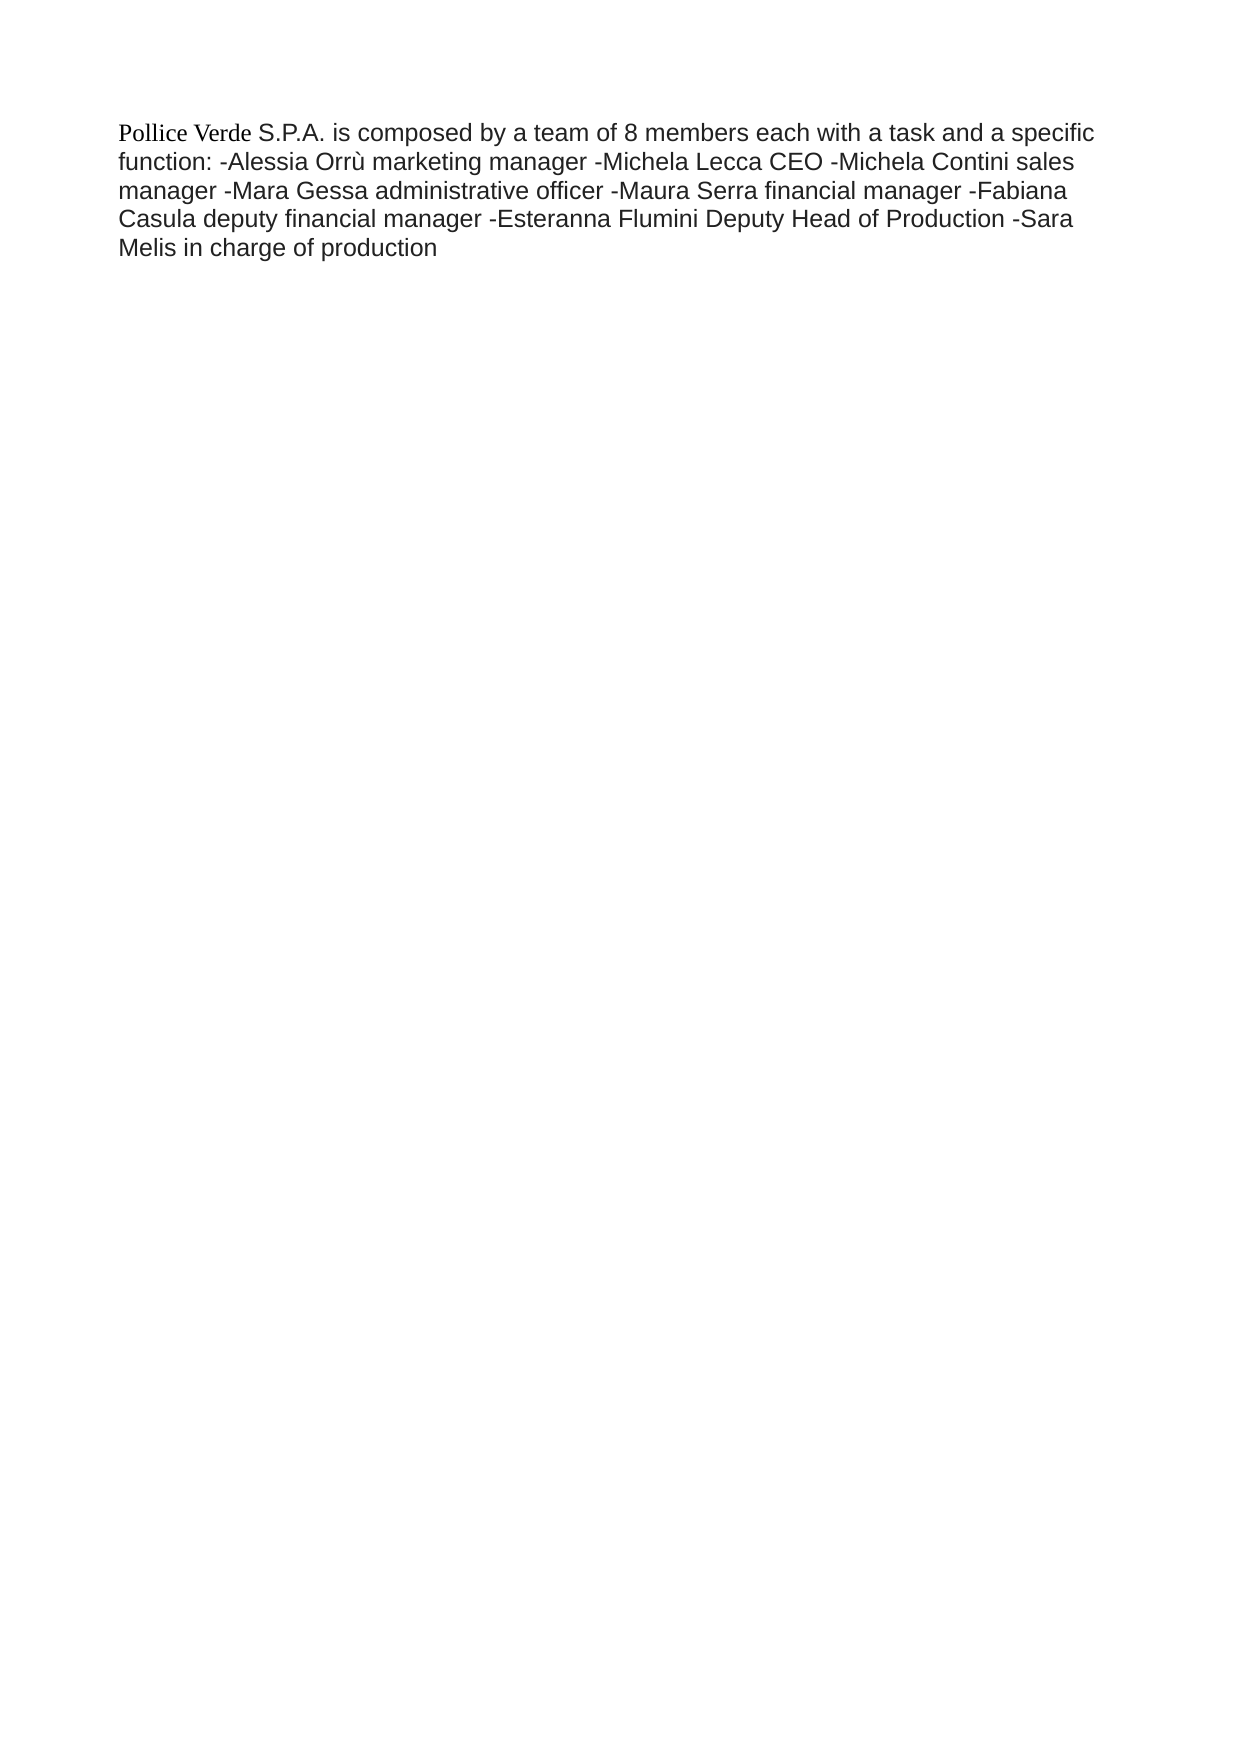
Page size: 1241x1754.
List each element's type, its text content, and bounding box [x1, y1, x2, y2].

text Pollice Verde S.P.A. is composed by a team of 8 members each with a task and a specific function: -Alessia Orrù marketing manager -Michela Lecca CEO -Michela Contini sales manager -Mara Gessa administrative officer -Maura Serra financial manager -Fabiana Casula deputy financial manager -Esteranna Flumini Deputy Head of Production -Sara Melis in charge of production [118, 118, 1122, 262]
